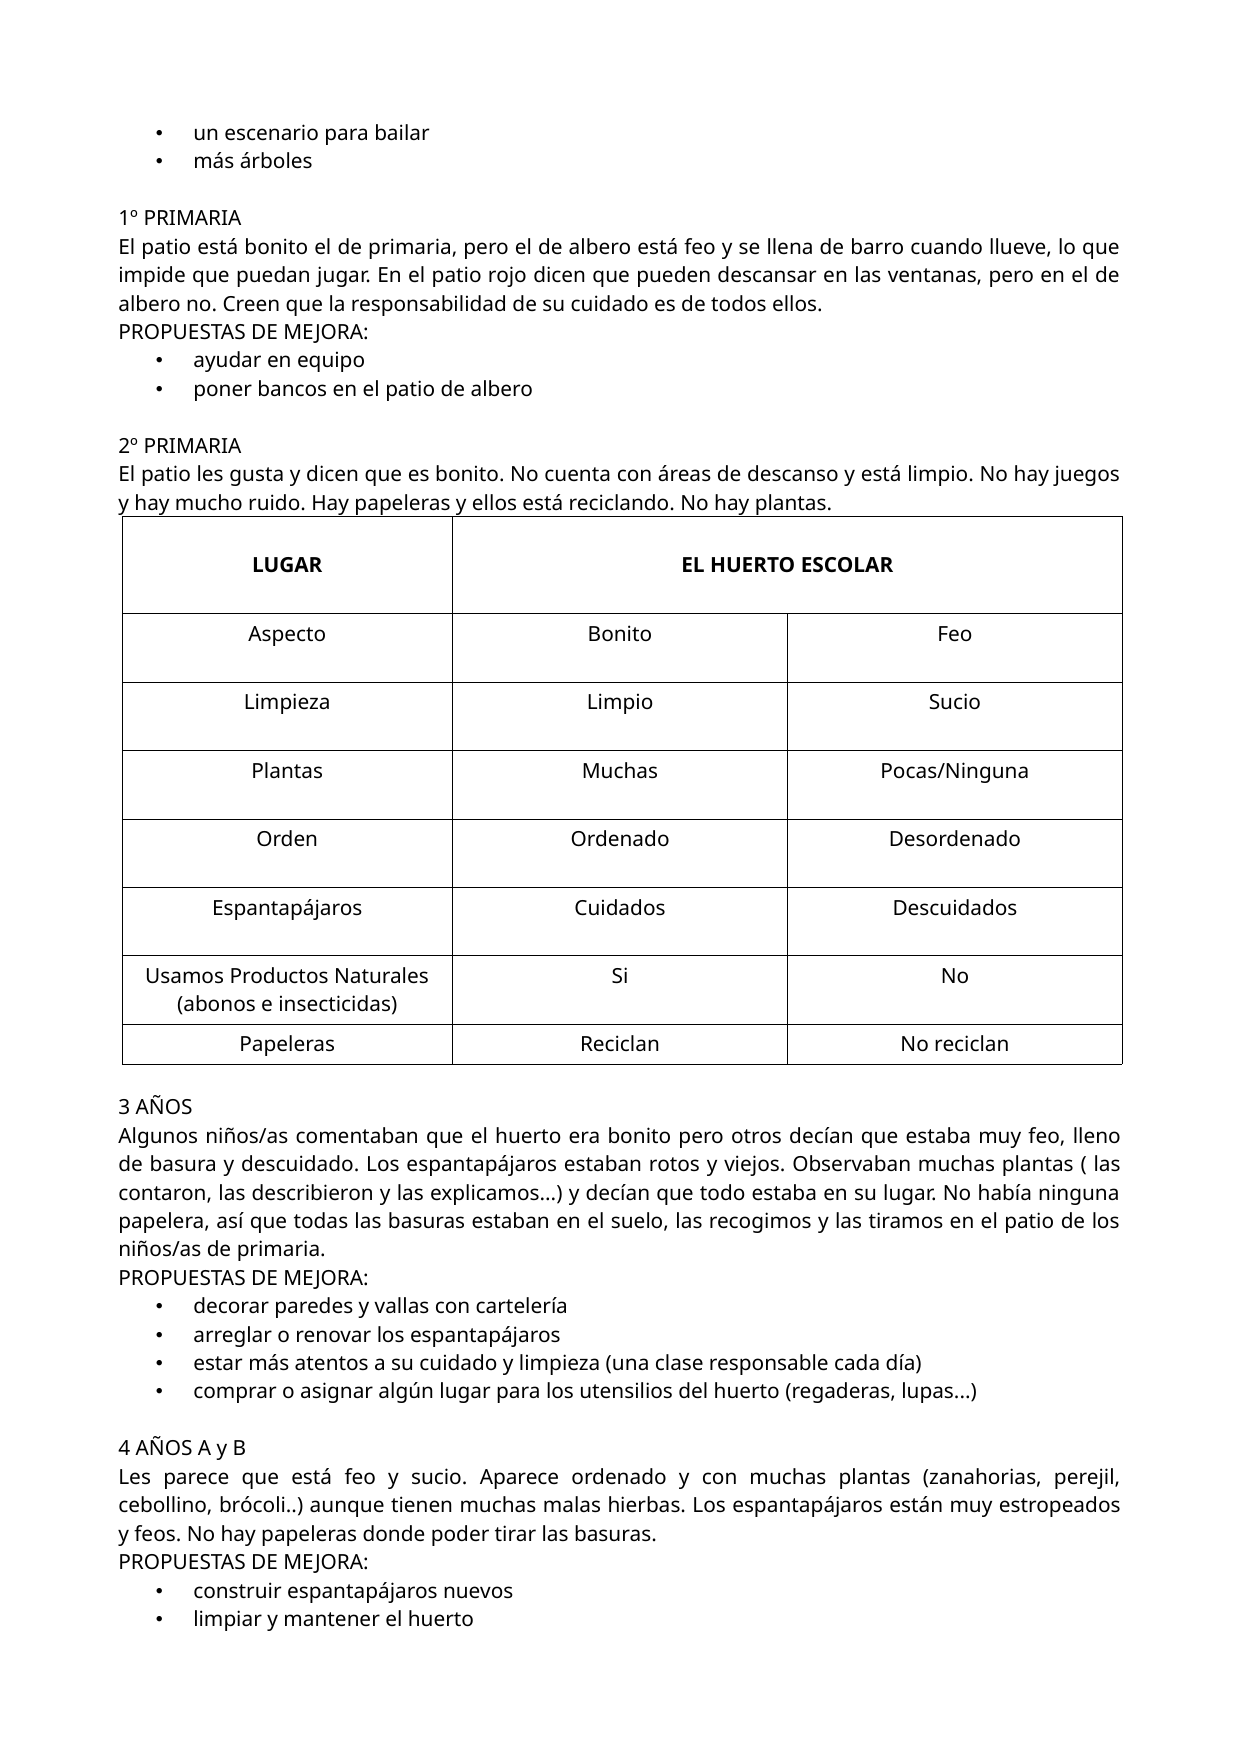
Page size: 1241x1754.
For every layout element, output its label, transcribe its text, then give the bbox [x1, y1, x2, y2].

table_cell Pocas/Ninguna [788, 751, 1122, 818]
list arreglar o renovar los espantapájaros [156, 1320, 1122, 1348]
table_cell Espantapájaros [123, 888, 452, 955]
table_cell Feo [788, 614, 1122, 682]
text 3 AÑOS [118, 1092, 1122, 1121]
text PROPUESTAS DE MEJORA: [118, 1547, 1122, 1576]
table_cell Si [453, 956, 787, 1024]
table_cell Usamos Productos Naturales (abonos e insecticidas) [123, 956, 452, 1024]
list comprar o asignar algún lugar para los utensilios del huerto (regaderas, lupas...) [156, 1377, 1122, 1405]
text El patio está bonito el de primaria, pero el de albero está feo y se llena de barro cuando llueve, lo que impide que puedan jugar. En el patio rojo dicen que pueden descansar en las ventanas, pero en el de albero no. Creen que la responsabilidad de su cuidado es de todos ellos. [118, 232, 1122, 317]
table_header EL HUERTO ESCOLAR [453, 517, 1122, 613]
text 2º PRIMARIA [118, 431, 1122, 459]
table_cell Sucio [788, 683, 1122, 750]
table_cell Limpieza [123, 683, 452, 750]
text Les parece que está feo y sucio. Aparece ordenado y con muchas plantas (zanahorias, perejil, cebollino, brócoli..) aunque tienen muchas malas hierbas. Los espantapájaros están muy estropeados y feos. No hay papeleras donde poder tirar las basuras. [118, 1462, 1122, 1547]
text PROPUESTAS DE MEJORA: [118, 317, 1122, 346]
list estar más atentos a su cuidado y limpieza (una clase responsable cada día) [156, 1348, 1122, 1377]
table_cell Ordenado [453, 820, 787, 887]
text 4 AÑOS A y B [118, 1433, 1122, 1462]
text El patio les gusta y dicen que es bonito. No cuenta con áreas de descanso y está limpio. No hay juegos y hay mucho ruido. Hay papeleras y ellos está reciclando. No hay plantas. [118, 459, 1122, 516]
list un escenario para bailar [156, 118, 1122, 147]
table_cell Limpio [453, 683, 787, 750]
table_cell Reciclan [453, 1025, 787, 1064]
list decorar paredes y vallas con cartelería [156, 1291, 1122, 1320]
table_header LUGAR [123, 517, 452, 613]
table_cell Muchas [453, 751, 787, 818]
text PROPUESTAS DE MEJORA: [118, 1263, 1122, 1291]
table_cell Descuidados [788, 888, 1122, 955]
table_cell Bonito [453, 614, 787, 682]
table_cell No reciclan [788, 1025, 1122, 1064]
list poner bancos en el patio de albero [156, 374, 1122, 402]
table_cell Cuidados [453, 888, 787, 955]
text 1º PRIMARIA [118, 203, 1122, 232]
table_cell No [788, 956, 1122, 1024]
table_cell Orden [123, 820, 452, 887]
list limpiar y mantener el huerto [156, 1604, 1122, 1633]
text Algunos niños/as comentaban que el huerto era bonito pero otros decían que estaba muy feo, lleno de basura y descuidado. Los espantapájaros estaban rotos y viejos. Observaban muchas plantas ( las contaron, las describieron y las explicamos...) y decían que todo estaba en su lugar. No había ninguna papelera, así que todas las basuras estaban en el suelo, las recogimos y las tiramos en el patio de los niños/as de primaria. [118, 1121, 1122, 1263]
table_cell Desordenado [788, 820, 1122, 887]
list ayudar en equipo [156, 346, 1122, 374]
list más árboles [156, 147, 1122, 175]
table_cell Plantas [123, 751, 452, 818]
table_cell Aspecto [123, 614, 452, 682]
table_cell Papeleras [123, 1025, 452, 1064]
list construir espantapájaros nuevos [156, 1576, 1122, 1604]
